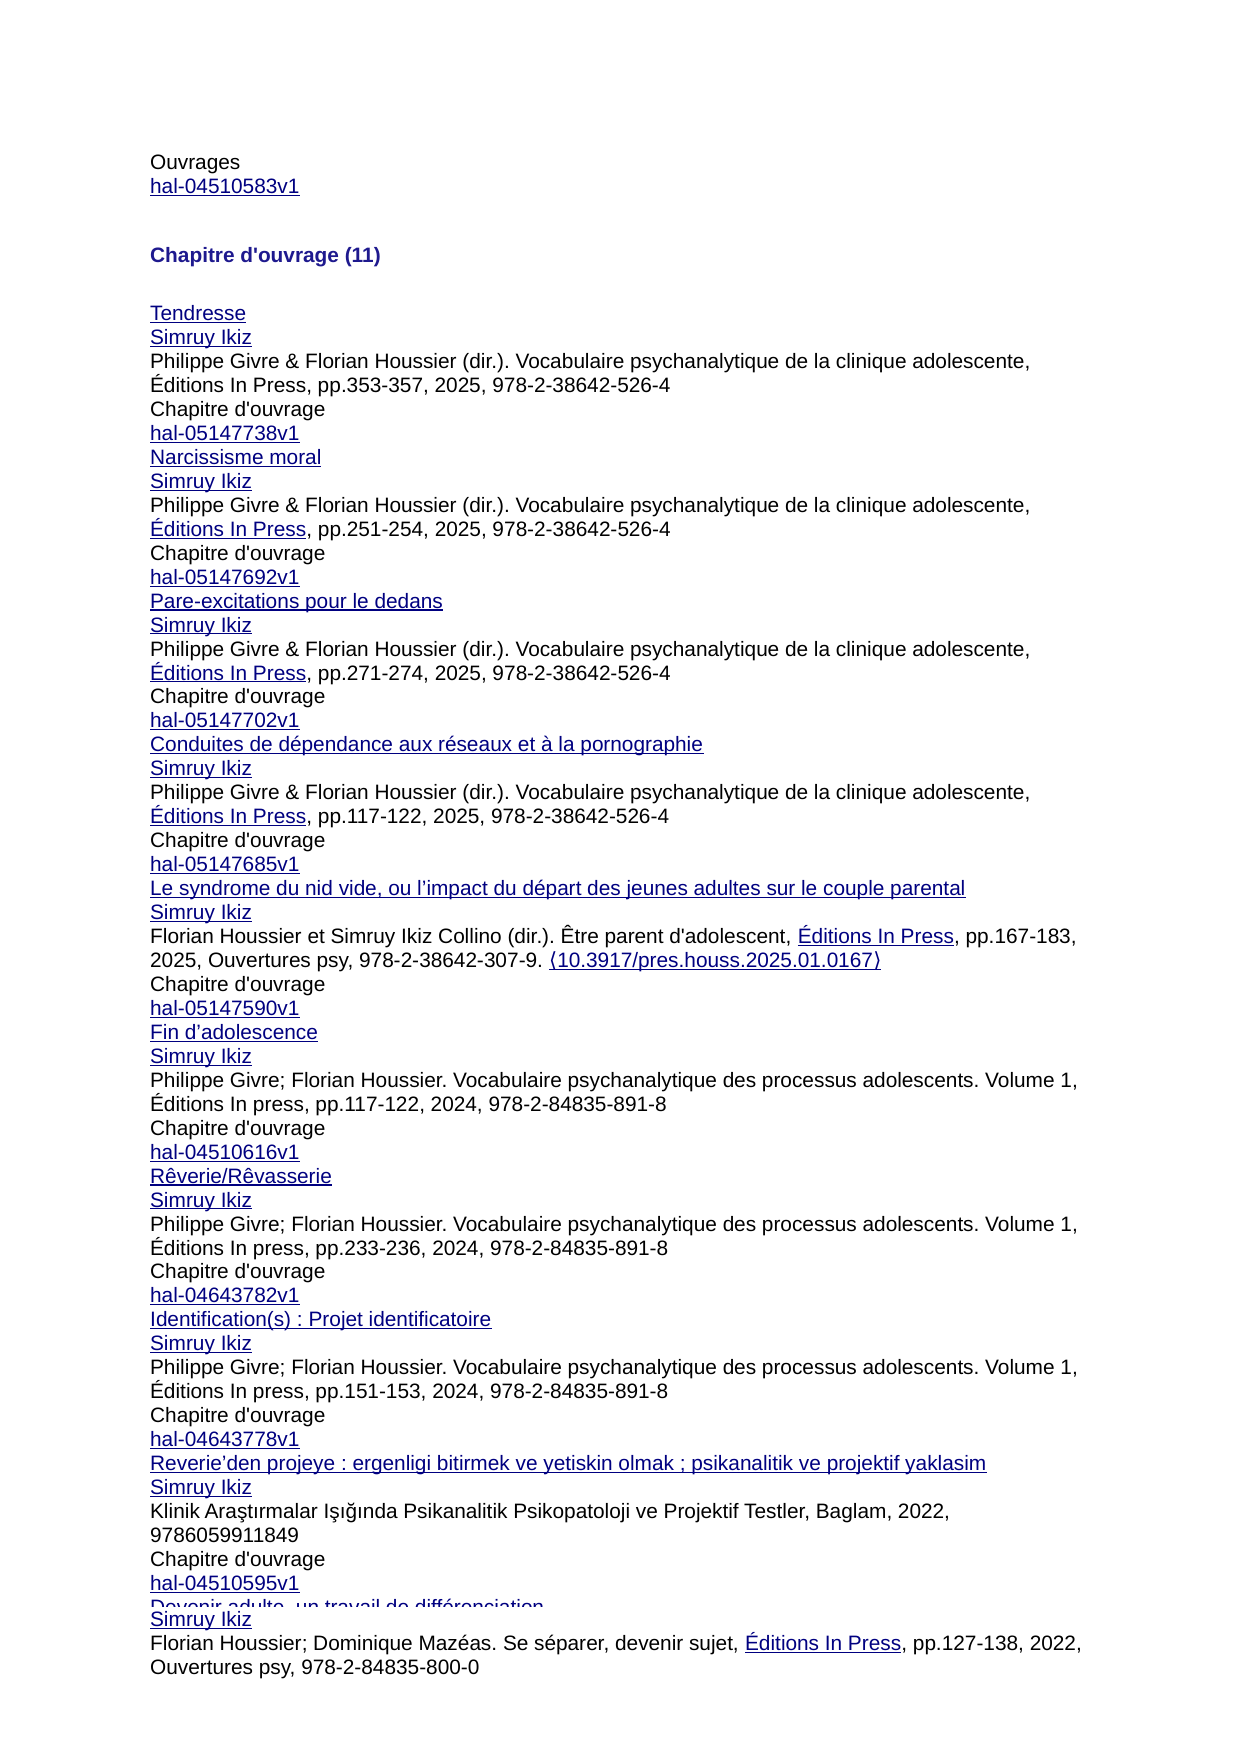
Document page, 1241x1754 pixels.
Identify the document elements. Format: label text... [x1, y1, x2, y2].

table_cell Rêverie/Rêvasserie Simruy Ikiz Philippe Givre; Florian Houssier. Vocabulaire psychanalytique des processus adolescents. Volume 1, Éditions In press, pp.233-236, 2024, 978-2-84835-891-8 Chapitre d'ouvrage hal-04643782v1 [150, 1164, 1090, 1307]
table_header Tendresse Simruy Ikiz Philippe Givre & Florian Houssier (dir.). Vocabulaire psychanalytique de la clinique adolescente, Éditions In Press, pp.353-357, 2025, 978-2-38642-526-4 Chapitre d'ouvrage hal-05147738v1 [150, 301, 1090, 445]
table_cell Conduites de dépendance aux réseaux et à la pornographie Simruy Ikiz Philippe Givre & Florian Houssier (dir.). Vocabulaire psychanalytique de la clinique adolescente, Éditions In Press, pp.117-122, 2025, 978-2-38642-526-4 Chapitre d'ouvrage hal-05147685v1 [150, 732, 1090, 876]
table_cell Identification(s) : Projet identificatoire Simruy Ikiz Philippe Givre; Florian Houssier. Vocabulaire psychanalytique des processus adolescents. Volume 1, Éditions In press, pp.151-153, 2024, 978-2-84835-891-8 Chapitre d'ouvrage hal-04643778v1 [150, 1307, 1090, 1451]
table_cell Narcissisme moral Simruy Ikiz Philippe Givre & Florian Houssier (dir.). Vocabulaire psychanalytique de la clinique adolescente, Éditions In Press, pp.251-254, 2025, 978-2-38642-526-4 Chapitre d'ouvrage hal-05147692v1 [150, 445, 1090, 588]
table_cell Reverie’den projeye : ergenligi bitirmek ve yetiskin olmak ; psikanalitik ve projektif yaklasim Simruy Ikiz Klinik Araştırmalar Işığında Psikanalitik Psikopatoloji ve Projektif Testler, Baglam, 2022, 9786059911849 Chapitre d'ouvrage hal-04510595v1 [150, 1451, 1090, 1595]
table_cell Ouvrages hal-04510583v1 [150, 150, 1090, 198]
table_cell Fin d’adolescence Simruy Ikiz Philippe Givre; Florian Houssier. Vocabulaire psychanalytique des processus adolescents. Volume 1, Éditions In press, pp.117-122, 2024, 978-2-84835-891-8 Chapitre d'ouvrage hal-04510616v1 [150, 1020, 1090, 1163]
subtitle Chapitre d'ouvrage (11) [150, 243, 1090, 267]
table_cell Le syndrome du nid vide, ou l’impact du départ des jeunes adultes sur le couple parental Simruy Ikiz Florian Houssier et Simruy Ikiz Collino (dir.). Être parent d'adolescent, Éditions In Press, pp.167-183, 2025, Ouvertures psy, 978-2-38642-307-9. ⟨10.3917/pres.houss.2025.01.0167⟩ Chapitre d'ouvrage hal-05147590v1 [150, 876, 1090, 1020]
table_cell Pare-excitations pour le dedans Simruy Ikiz Philippe Givre & Florian Houssier (dir.). Vocabulaire psychanalytique de la clinique adolescente, Éditions In Press, pp.271-274, 2025, 978-2-38642-526-4 Chapitre d'ouvrage hal-05147702v1 [150, 589, 1090, 732]
table_cell Devenir adulte, un travail de différenciation Simruy Ikiz Florian Houssier; Dominique Mazéas. Se séparer, devenir sujet, Éditions In Press, pp.127-138, 2022, Ouvertures psy, 978-2-84835-800-0 [150, 1595, 1090, 1679]
